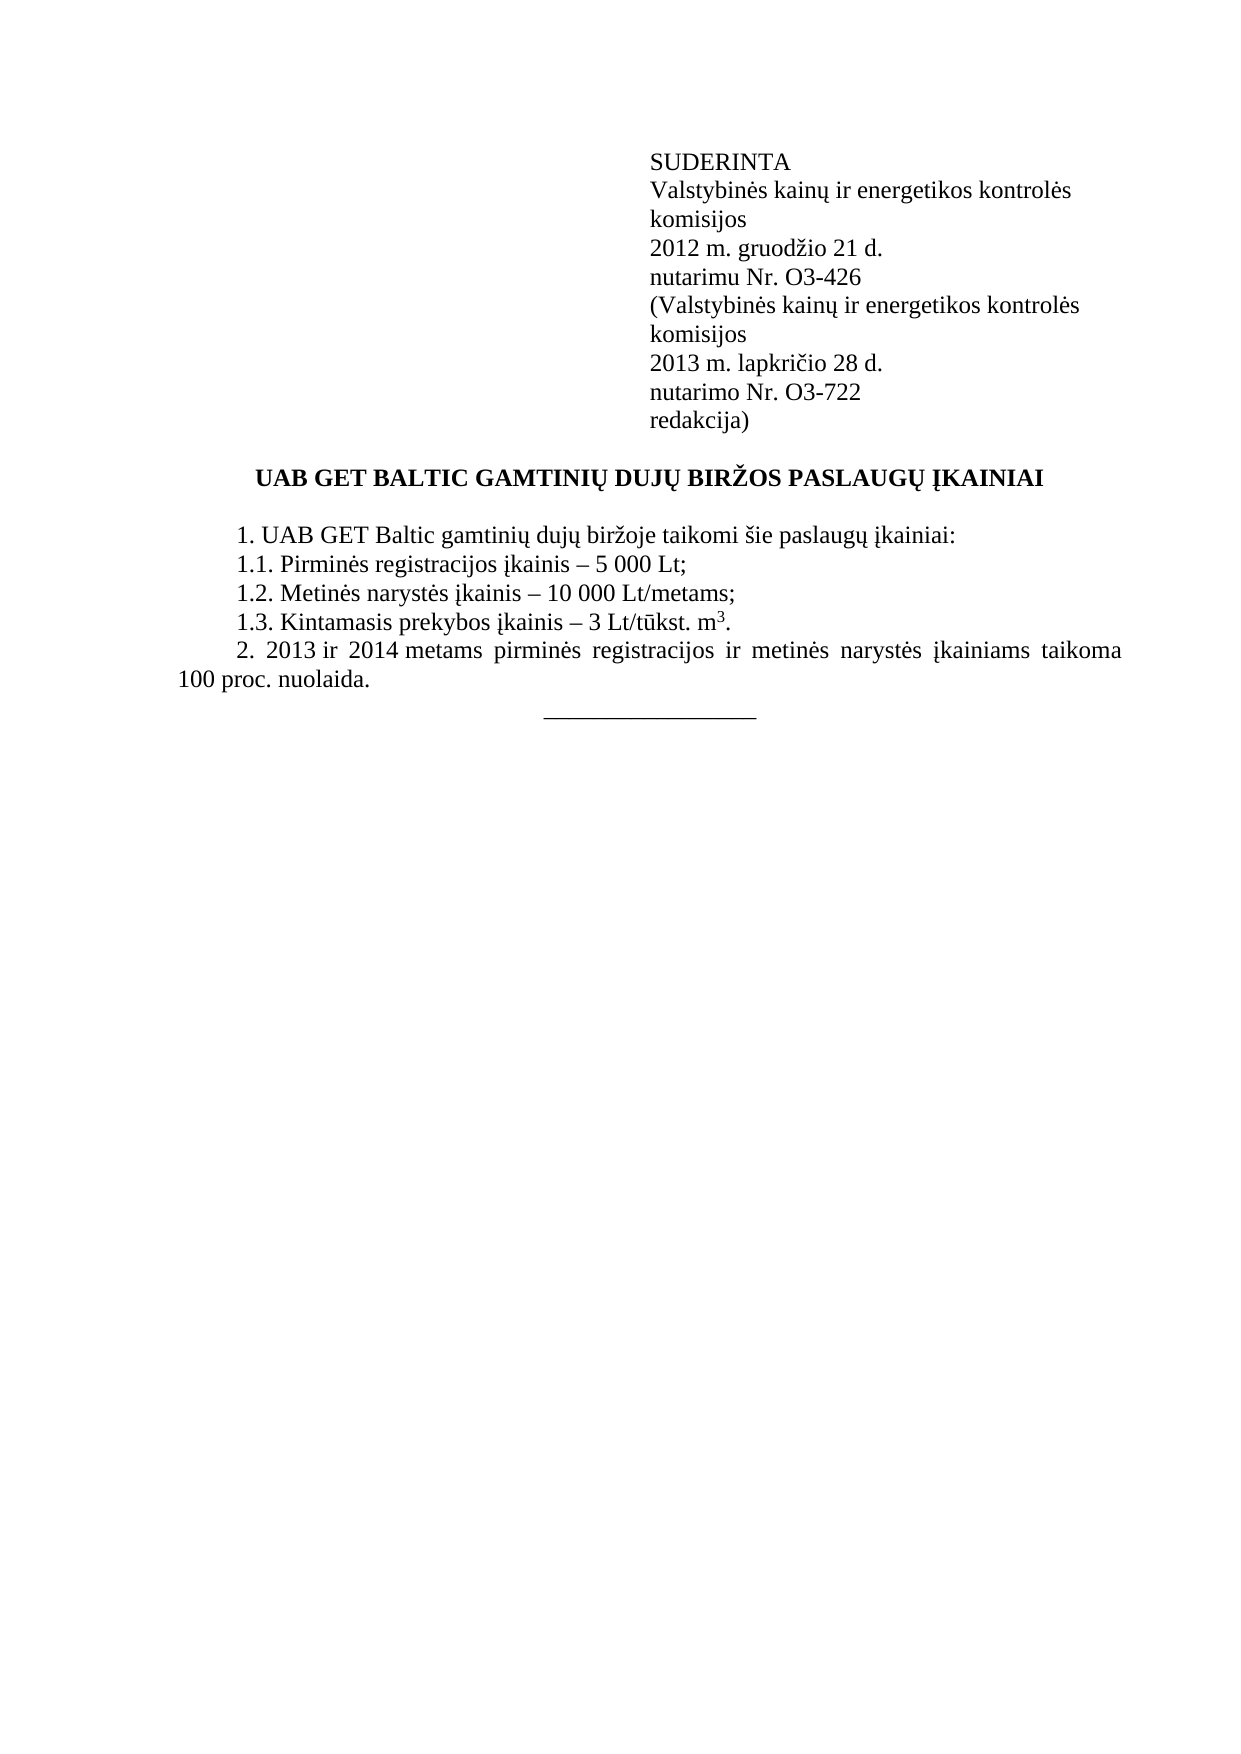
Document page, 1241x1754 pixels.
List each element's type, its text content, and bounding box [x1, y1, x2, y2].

text 1.1. Pirminės registracijos įkainis – 5 000 Lt; [177, 549, 1122, 578]
text nutarimu Nr. O3-426 [649, 262, 1122, 291]
text 1.3. Kintamasis prekybos įkainis – 3 Lt/tūkst. m3. [177, 607, 1122, 636]
text 2013 m. lapkričio 28 d. [649, 348, 1122, 377]
text UAB GET Baltic gamtinių dujų biržos paslaugų įkainiai [177, 463, 1122, 492]
text Valstybinės kainų ir energetikos kontrolės komisijos [649, 176, 1122, 233]
text 2. 2013 ir 2014 metams pirminės registracijos ir metinės narystės įkainiams taikoma 100 proc. nuolaida. [177, 636, 1122, 693]
text nutarimo Nr. O3-722 [649, 377, 1122, 406]
text SUDERINTA [649, 147, 1122, 176]
text (Valstybinės kainų ir energetikos kontrolės komisijos [649, 291, 1122, 348]
text redakcija) [649, 406, 1122, 434]
text 2012 m. gruodžio 21 d. [649, 233, 1122, 262]
text 1.2. Metinės narystės įkainis – 10 000 Lt/metams; [177, 578, 1122, 607]
text 1. UAB GET Baltic gamtinių dujų biržoje taikomi šie paslaugų įkainiai: [177, 521, 1122, 549]
text _________________ [177, 693, 1122, 722]
